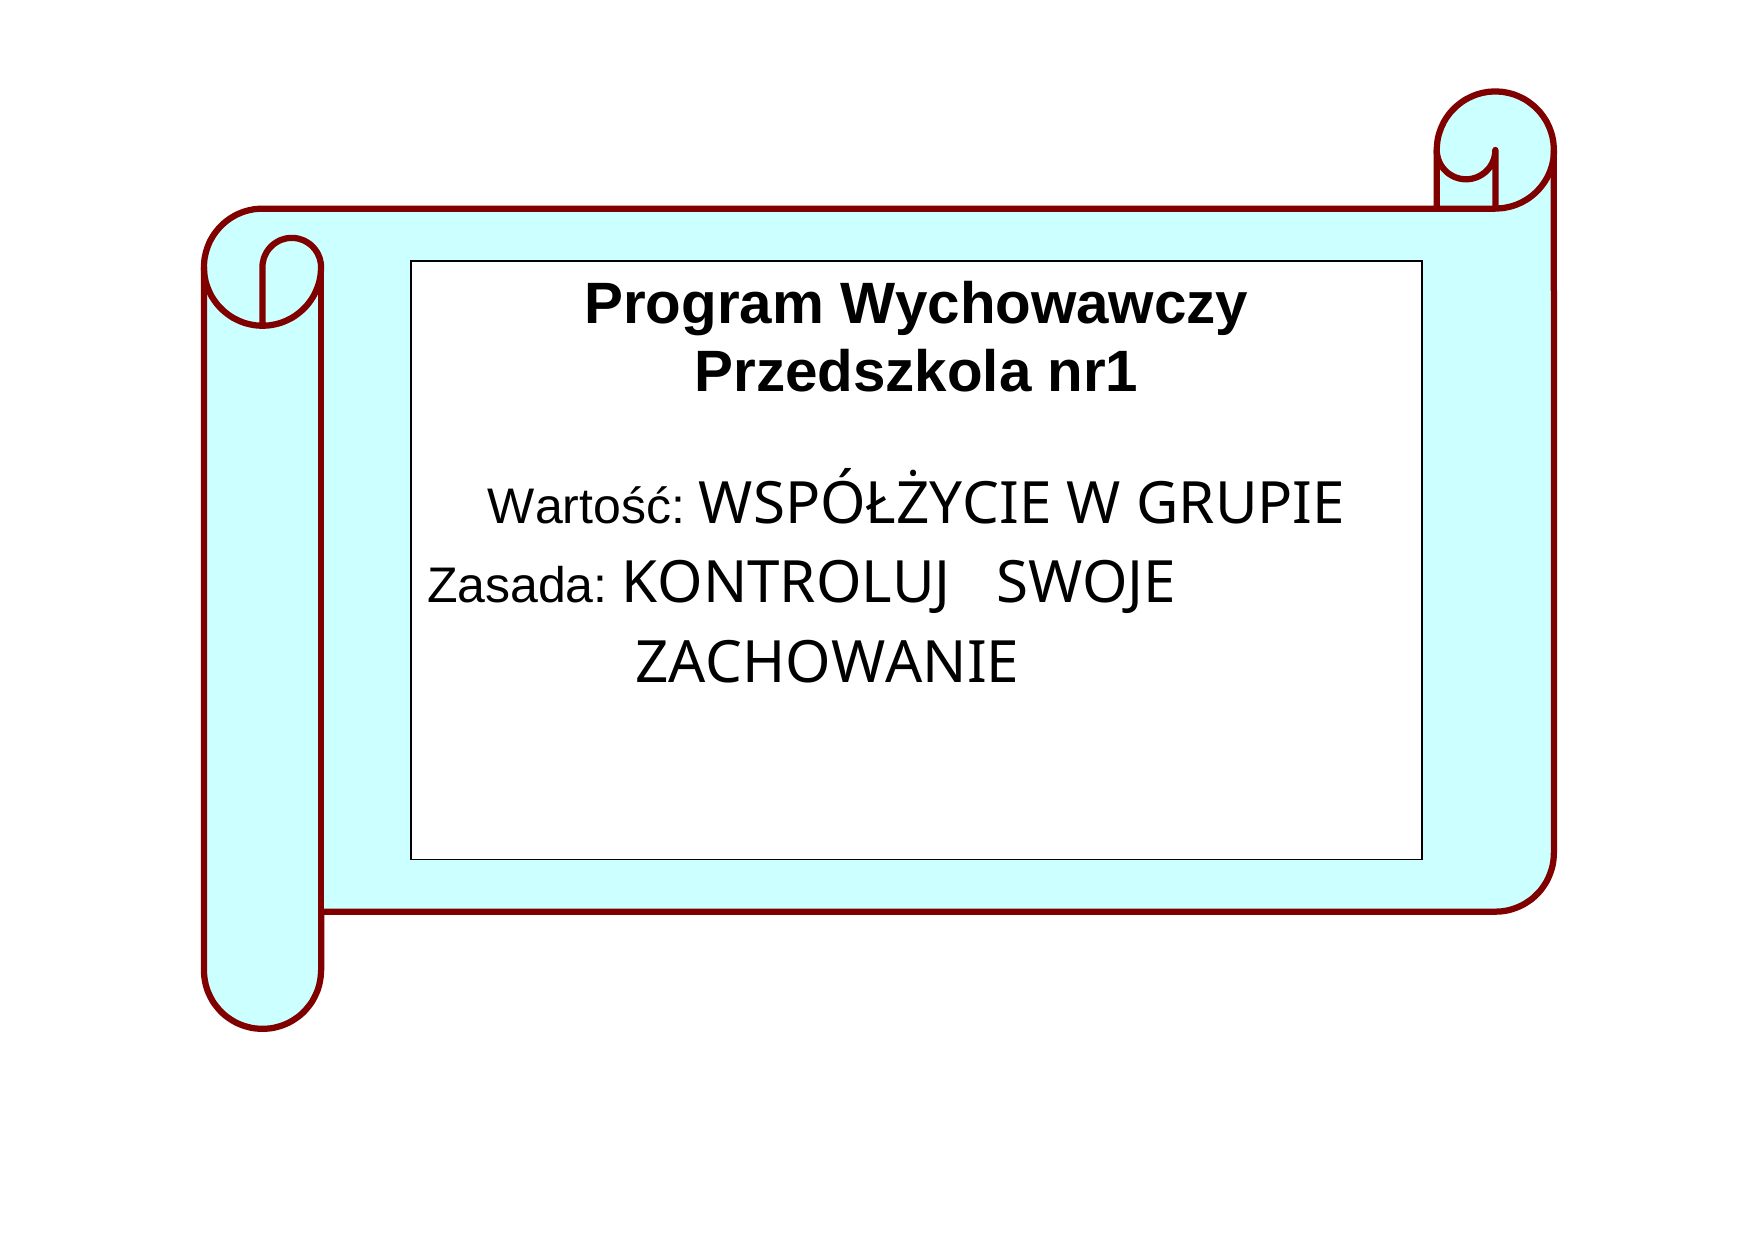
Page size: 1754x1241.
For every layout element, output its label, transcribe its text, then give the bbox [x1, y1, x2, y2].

text Program Wychowawczy Przedszkola nr1 [427, 269, 1406, 403]
text Wartość: WSPÓŁŻYCIE W GRUPIE [427, 461, 1406, 540]
text ZACHOWANIE [574, 620, 1406, 699]
text Zasada: KONTROLUJ SWOJE [427, 540, 1406, 620]
